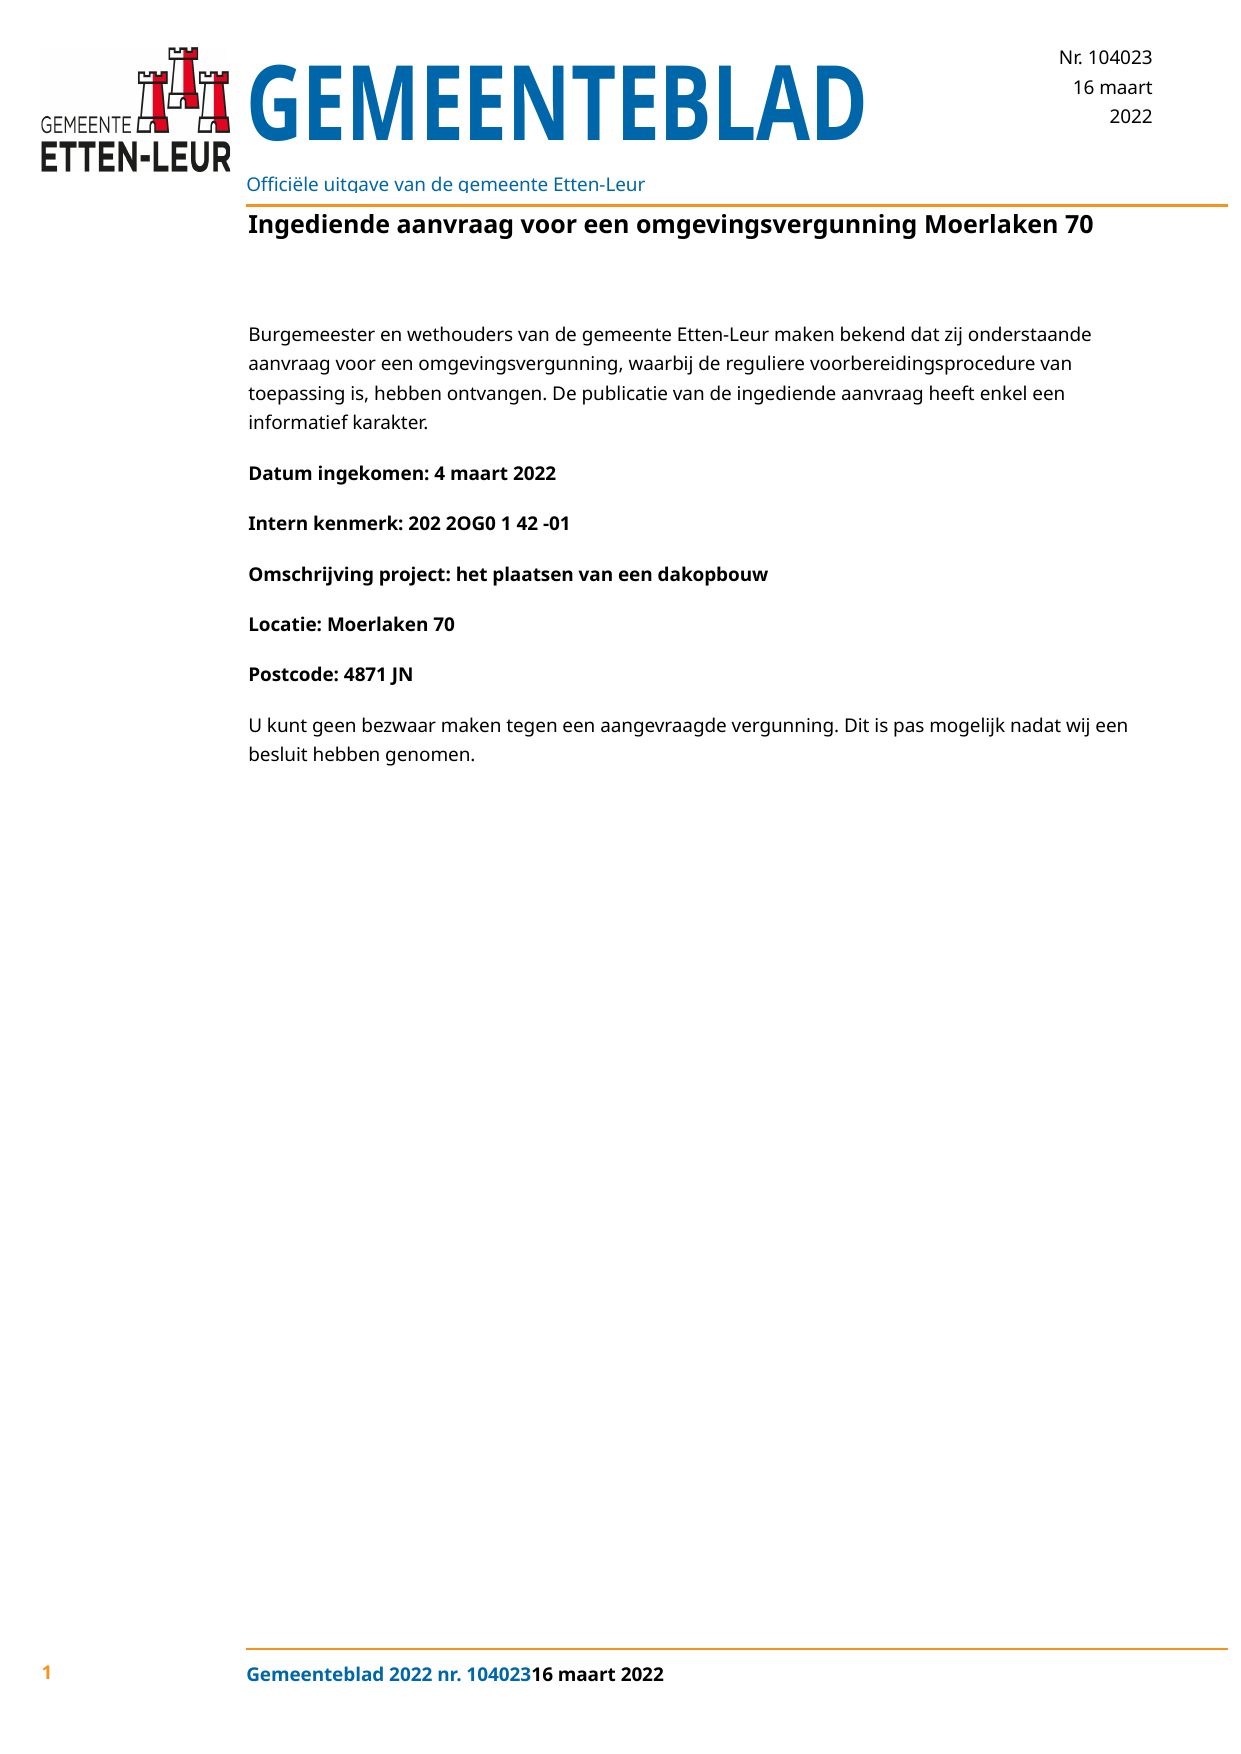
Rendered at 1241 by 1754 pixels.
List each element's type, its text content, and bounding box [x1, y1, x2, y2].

text U kunt geen bezwaar maken tegen een aangevraagde vergunning. Dit is pas mogelijk nadat wij een besluit hebben genomen. [248, 712, 1152, 767]
text Omschrijving project: het plaatsen van een dakopbouw [248, 561, 1152, 586]
text Locatie: Moerlaken 70 [248, 611, 1152, 637]
picture [41, 47, 231, 172]
text Intern kenmerk: 202 2OG0 1 42 -01 [248, 510, 1152, 536]
text Datum ingekomen: 4 maart 2022 [248, 460, 1152, 486]
text Postcode: 4871 JN [248, 662, 1152, 687]
text Burgemeester en wethouders van de gemeente Etten-Leur maken bekend dat zij onderstaande aanvraag voor een omgevingsvergunning, waarbij de reguliere voorbereidingsprocedure van toepassing is, hebben ontvangen. De publicatie van de ingediende aanvraag heeft enkel een informatief karakter. [248, 321, 1152, 435]
text Ingediende aanvraag voor een omgevingsvergunning Moerlaken 70 [248, 207, 1152, 241]
